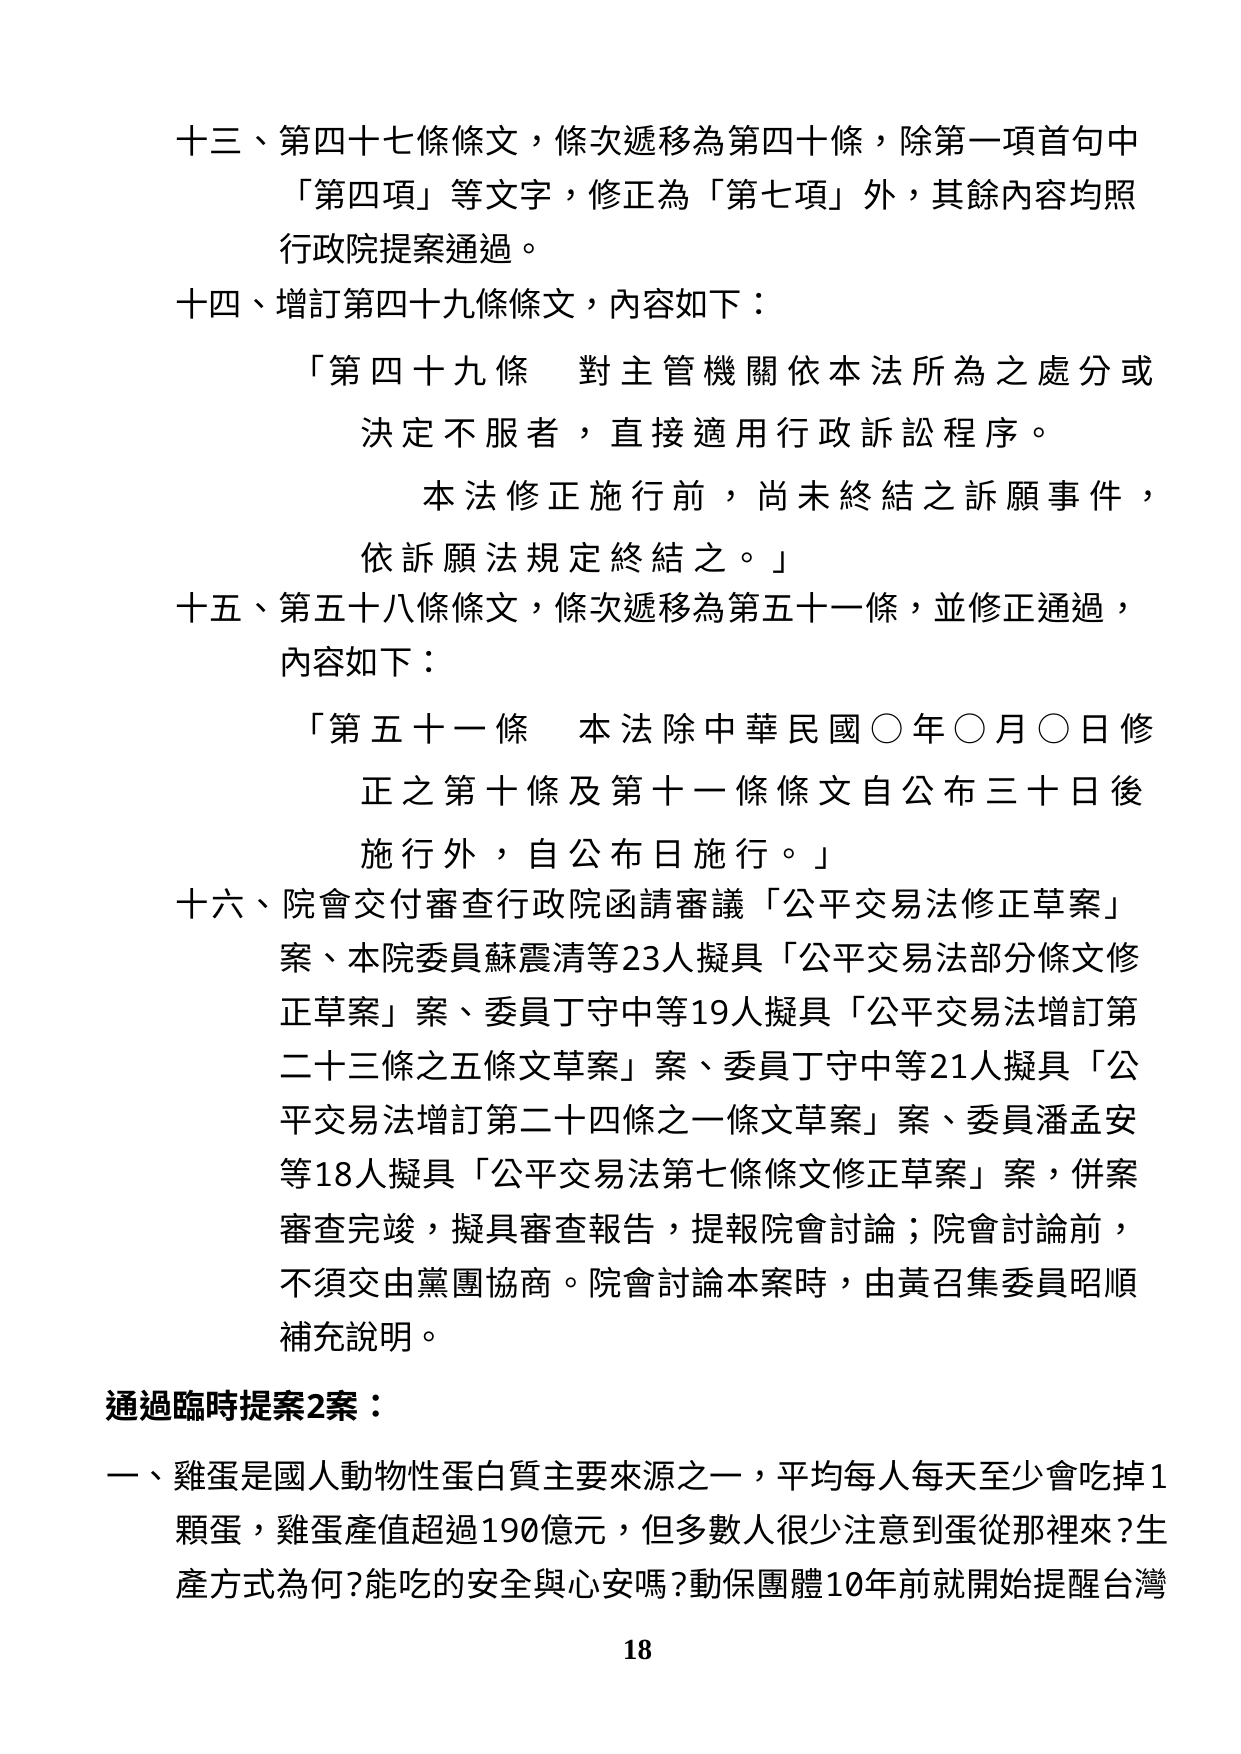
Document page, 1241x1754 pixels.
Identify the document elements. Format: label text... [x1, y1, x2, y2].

text 「第五十一條 本法除中華民國○年○月○日修正之第十條及第十一條條文自公布三十日後施行外，自公布日施行。」 [279, 685, 1168, 873]
text 本法修正施行前，尚未終結之訴願事件，依訴願法規定終結之。」 [348, 452, 1168, 577]
text 十三、第四十七條條文，條次遞移為第四十條，除第一項首句中「第四項」等文字，修正為「第七項」外，其餘內容均照行政院提案通過。 [175, 110, 1139, 273]
text 十五、第五十八條條文，條次遞移為第五十一條，並修正通過，內容如下： [175, 577, 1139, 685]
text 通過臨時提案2案： [2, 1375, 1168, 1429]
text 十六、院會交付審查行政院函請審議「公平交易法修正草案」案、本院委員蘇震清等23人擬具「公平交易法部分條文修正草案」案、委員丁守中等19人擬具「公平交易法增訂第二十三條之五條文草案」案、委員丁守中等21人擬具「公平交易法增訂第二十四條之一條文草案」案、委員潘孟安等18人擬具「公平交易法第七條條文修正草案」案，併案審查完竣，擬具審查報告，提報院會討論；院會討論前，不須交由黨團協商。院會討論本案時，由黃召集委員昭順補充說明。 [175, 873, 1139, 1360]
text 一、雞蛋是國人動物性蛋白質主要來源之一，平均每人每天至少會吃掉1顆蛋，雞蛋產值超過190億元，但多數人很少注意到蛋從那裡來?生產方式為何?能吃的安全與心安嗎?動保團體10年前就開始提醒台灣 [106, 1445, 1168, 1607]
text 十四、增訂第四十九條條文，內容如下： [175, 273, 1139, 327]
text 「第四十九條 對主管機關依本法所為之處分或決定不服者，直接適用行政訴訟程序。 [279, 327, 1168, 452]
